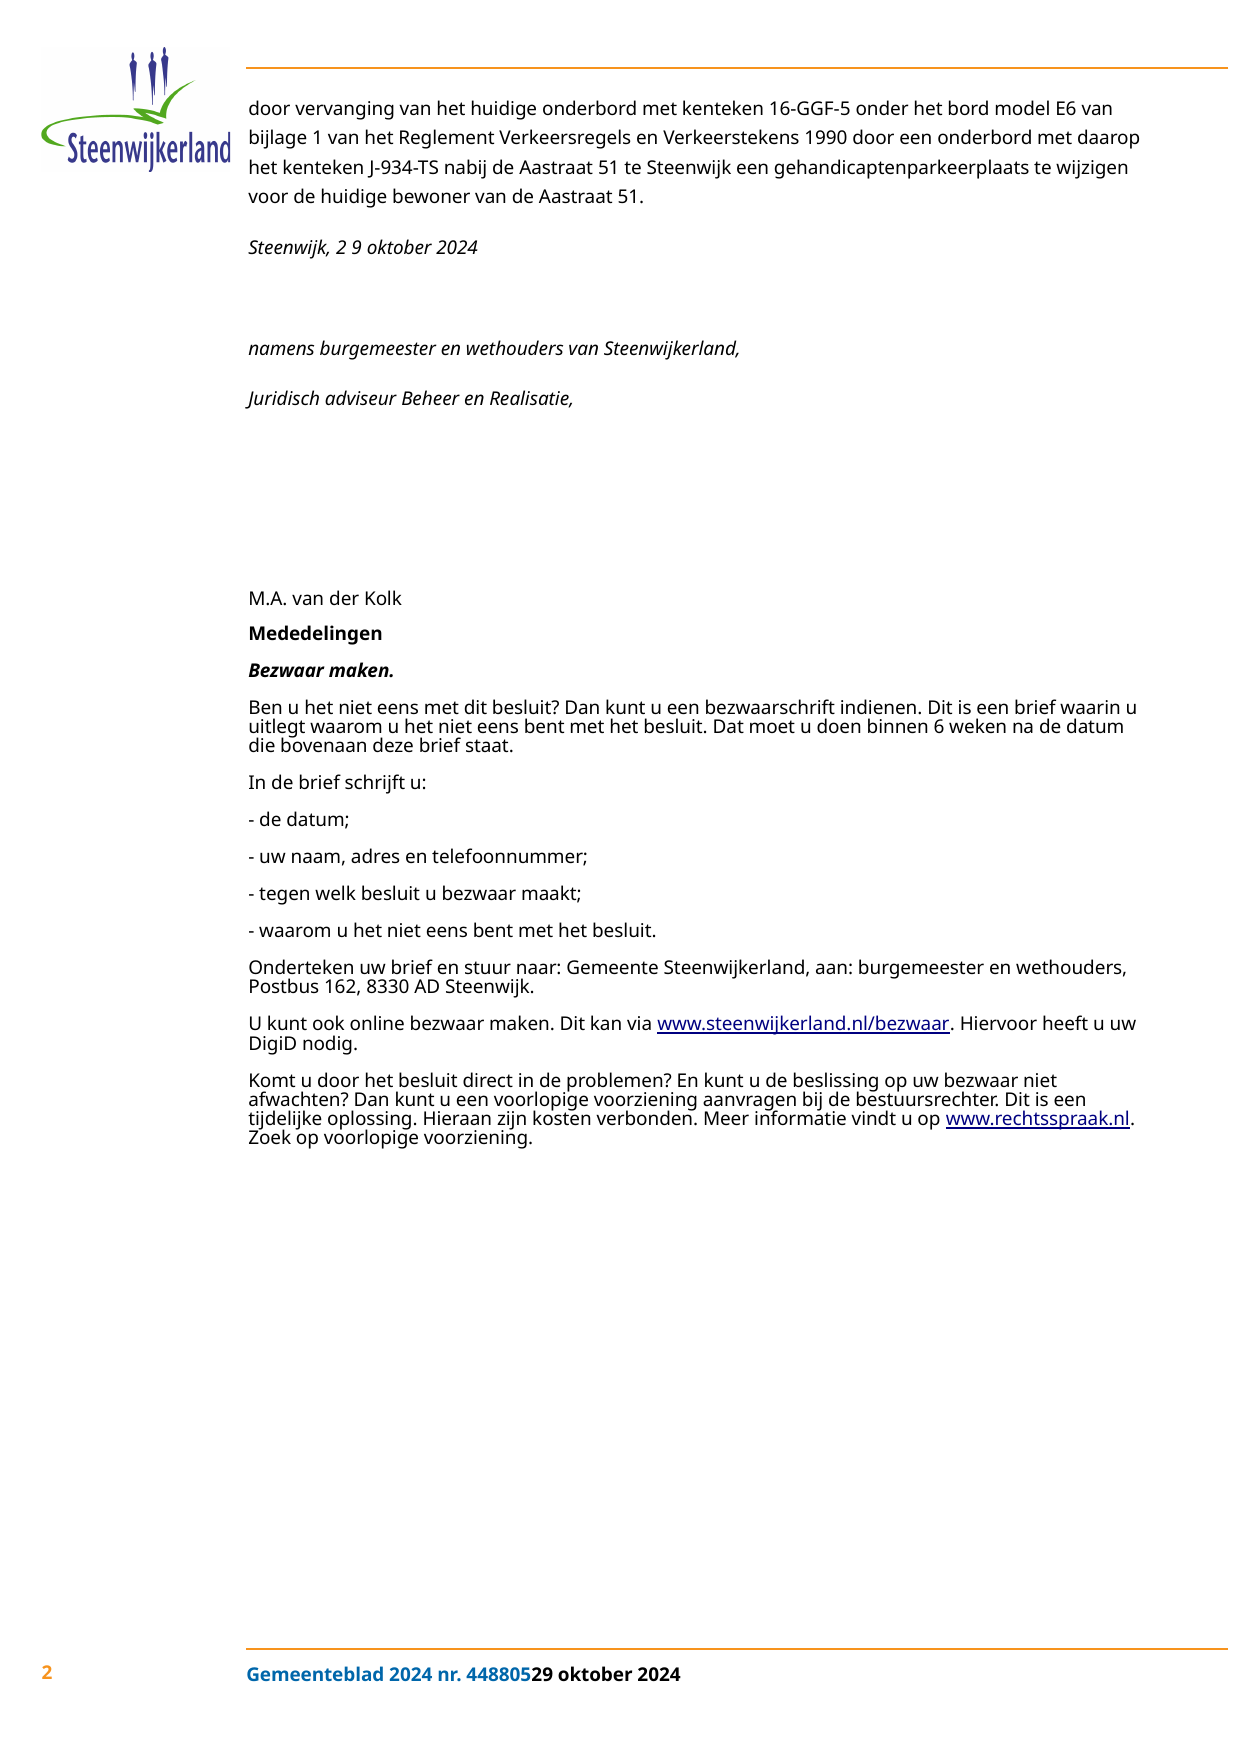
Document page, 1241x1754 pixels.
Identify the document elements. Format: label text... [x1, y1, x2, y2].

text In de brief schrijft u: [248, 774, 1152, 793]
text Steenwijk, 2 9 oktober 2024 [248, 234, 1152, 260]
text Juridisch adviseur Beheer en Realisatie, [248, 385, 1152, 411]
text - uw naam, adres en telefoonnummer; [248, 848, 1152, 867]
text Mededelingen [248, 625, 1152, 644]
text Ben u het niet eens met dit besluit? Dan kunt u een bezwaarschrift indienen. Dit is een brief waarin u uitlegt waarom u het niet eens bent met het besluit. Dat moet u doen binnen 6 weken na de datum die bovenaan deze brief staat. [248, 699, 1152, 756]
text - waarom u het niet eens bent met het besluit. [248, 922, 1152, 941]
text door vervanging van het huidige onderbord met kenteken 16-GGF-5 onder het bord model E6 van bijlage 1 van het Reglement Verkeersregels en Verkeerstekens 1990 door een onderbord met daarop het kenteken J-934-TS nabij de Aastraat 51 te Steenwijk een gehandicaptenparkeerplaats te wijzigen voor de huidige bewoner van de Aastraat 51. [248, 95, 1152, 209]
picture [41, 47, 231, 172]
text - de datum; [248, 811, 1152, 830]
text namens burgemeester en wethouders van Steenwijkerland, [248, 335, 1152, 361]
text M.A. van der Kolk [248, 585, 1152, 611]
text Bezwaar maken. [248, 662, 1152, 681]
text Komt u door het besluit direct in de problemen? En kunt u de beslissing op uw bezwaar niet afwachten? Dan kunt u een voorlopige voorziening aanvragen bij de bestuursrechter. Dit is een tijdelijke oplossing. Hieraan zijn kosten verbonden. Meer informatie vindt u op www.rechtsspraak.nl. Zoek op voorlopige voorziening. [248, 1072, 1152, 1149]
text - tegen welk besluit u bezwaar maakt; [248, 885, 1152, 904]
text U kunt ook online bezwaar maken. Dit kan via www.steenwijkerland.nl/bezwaar. Hiervoor heeft u uw DigiD nodig. [248, 1015, 1152, 1054]
text Onderteken uw brief en stuur naar: Gemeente Steenwijkerland, aan: burgemeester en wethouders, Postbus 162, 8330 AD Steenwijk. [248, 959, 1152, 998]
